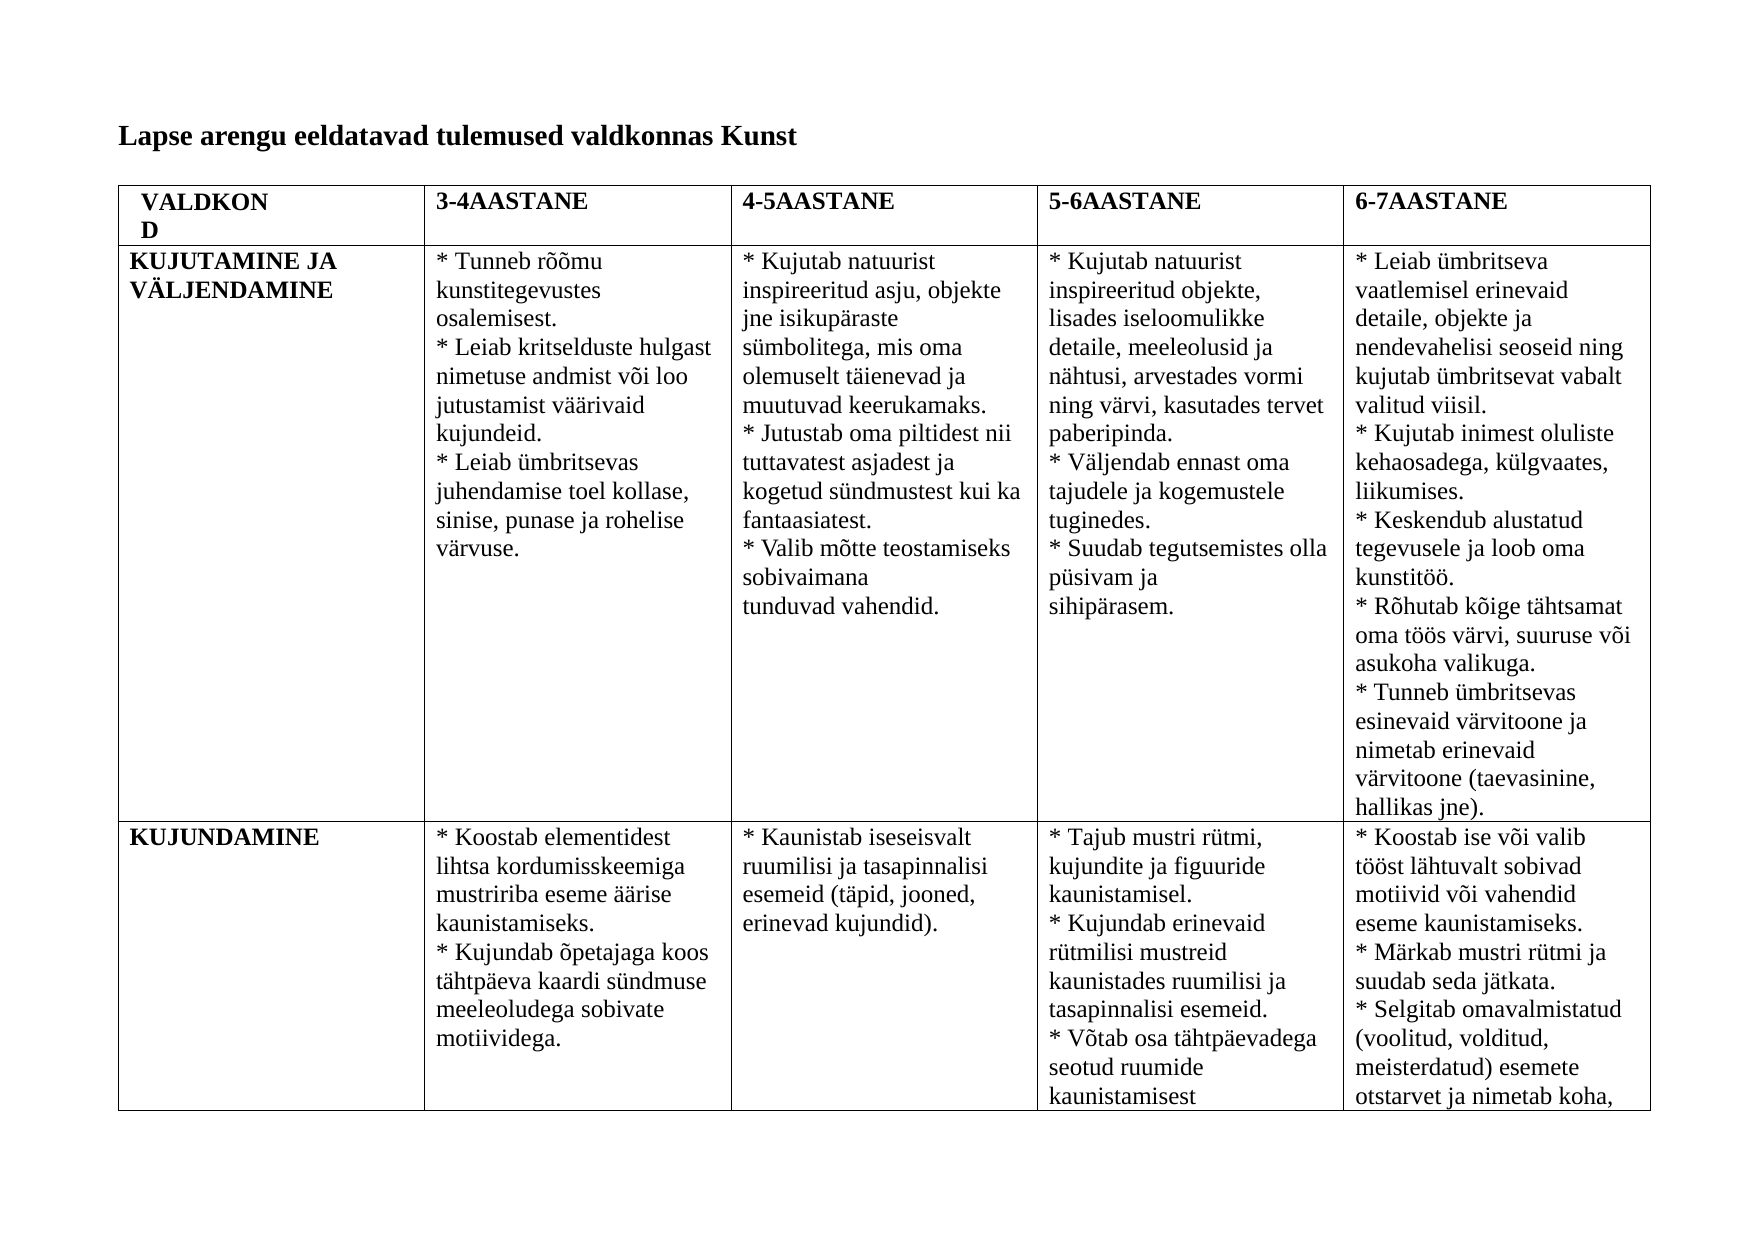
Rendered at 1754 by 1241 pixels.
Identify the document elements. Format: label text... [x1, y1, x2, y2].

table_header 6-7AASTANE [1344, 186, 1650, 245]
table_cell * Koostab ise või valib tööst lähtuvalt sobivad motiivid või vahendid eseme kaunistamiseks. * Märkab mustri rütmi ja suudab seda jätkata. * Selgitab omavalmistatud (voolitud, volditud, meisterdatud) esemete otstarvet ja nimetab koha, [1344, 822, 1650, 1109]
table_cell * Tunneb rõõmu kunstitegevustes osalemisest. * Leiab kritselduste hulgast nimetuse andmist või loo jutustamist väärivaid kujundeid. * Leiab ümbritsevas juhendamise toel kollase, sinise, punase ja rohelise värvuse. [425, 246, 731, 821]
table_cell * Koostab elementidest lihtsa kordumisskeemiga mustririba eseme äärise kaunistamiseks. * Kujundab õpetajaga koos tähtpäeva kaardi sündmuse meeleoludega sobivate motiividega. [425, 822, 731, 1109]
table_cell KUJUNDAMINE [119, 822, 424, 1109]
table_cell * Kaunistab iseseisvalt ruumilisi ja tasapinnalisi esemeid (täpid, jooned, erinevad kujundid). [732, 822, 1037, 1109]
table_header 3-4AASTANE [425, 186, 731, 245]
table_cell * Kujutab natuurist inspireeritud asju, objekte jne isikupäraste sümbolitega, mis oma olemuselt täienevad ja muutuvad keerukamaks. * Jutustab oma piltidest nii tuttavatest asjadest ja kogetud sündmustest kui ka fantaasiatest. * Valib mõtte teostamiseks sobivaimana tunduvad vahendid. [732, 246, 1037, 821]
table_cell * Leiab ümbritseva vaatlemisel erinevaid detaile, objekte ja nendevahelisi seoseid ning kujutab ümbritsevat vabalt valitud viisil. * Kujutab inimest oluliste kehaosadega, külgvaates, liikumises. * Keskendub alustatud tegevusele ja loob oma kunstitöö. * Rõhutab kõige tähtsamat oma töös värvi, suuruse või asukoha valikuga. * Tunneb ümbritsevas esinevaid värvitoone ja nimetab erinevaid värvitoone (taevasinine, hallikas jne). [1344, 246, 1650, 821]
table_header 4-5AASTANE [732, 186, 1037, 245]
text Lapse arengu eeldatavad tulemused valdkonnas Kunst [118, 118, 1636, 152]
table_header [119, 186, 129, 245]
table_cell KUJUTAMINE JA VÄLJENDAMINE [119, 246, 424, 821]
table_header 5-6AASTANE [1038, 186, 1343, 245]
table_header [288, 186, 424, 245]
table_cell * Tajub mustri rütmi, kujundite ja figuuride kaunistamisel. * Kujundab erinevaid rütmilisi mustreid kaunistades ruumilisi ja tasapinnalisi esemeid. * Võtab osa tähtpäevadega seotud ruumide kaunistamisest [1038, 822, 1343, 1109]
table_cell * Kujutab natuurist inspireeritud objekte, lisades iseloomulikke detaile, meeleolusid ja nähtusi, arvestades vormi ning värvi, kasutades tervet paberipinda. * Väljendab ennast oma tajudele ja kogemustele tuginedes. * Suudab tegutsemistes olla püsivam ja sihipärasem. [1038, 246, 1343, 821]
table_header VALDKOND [130, 187, 287, 244]
